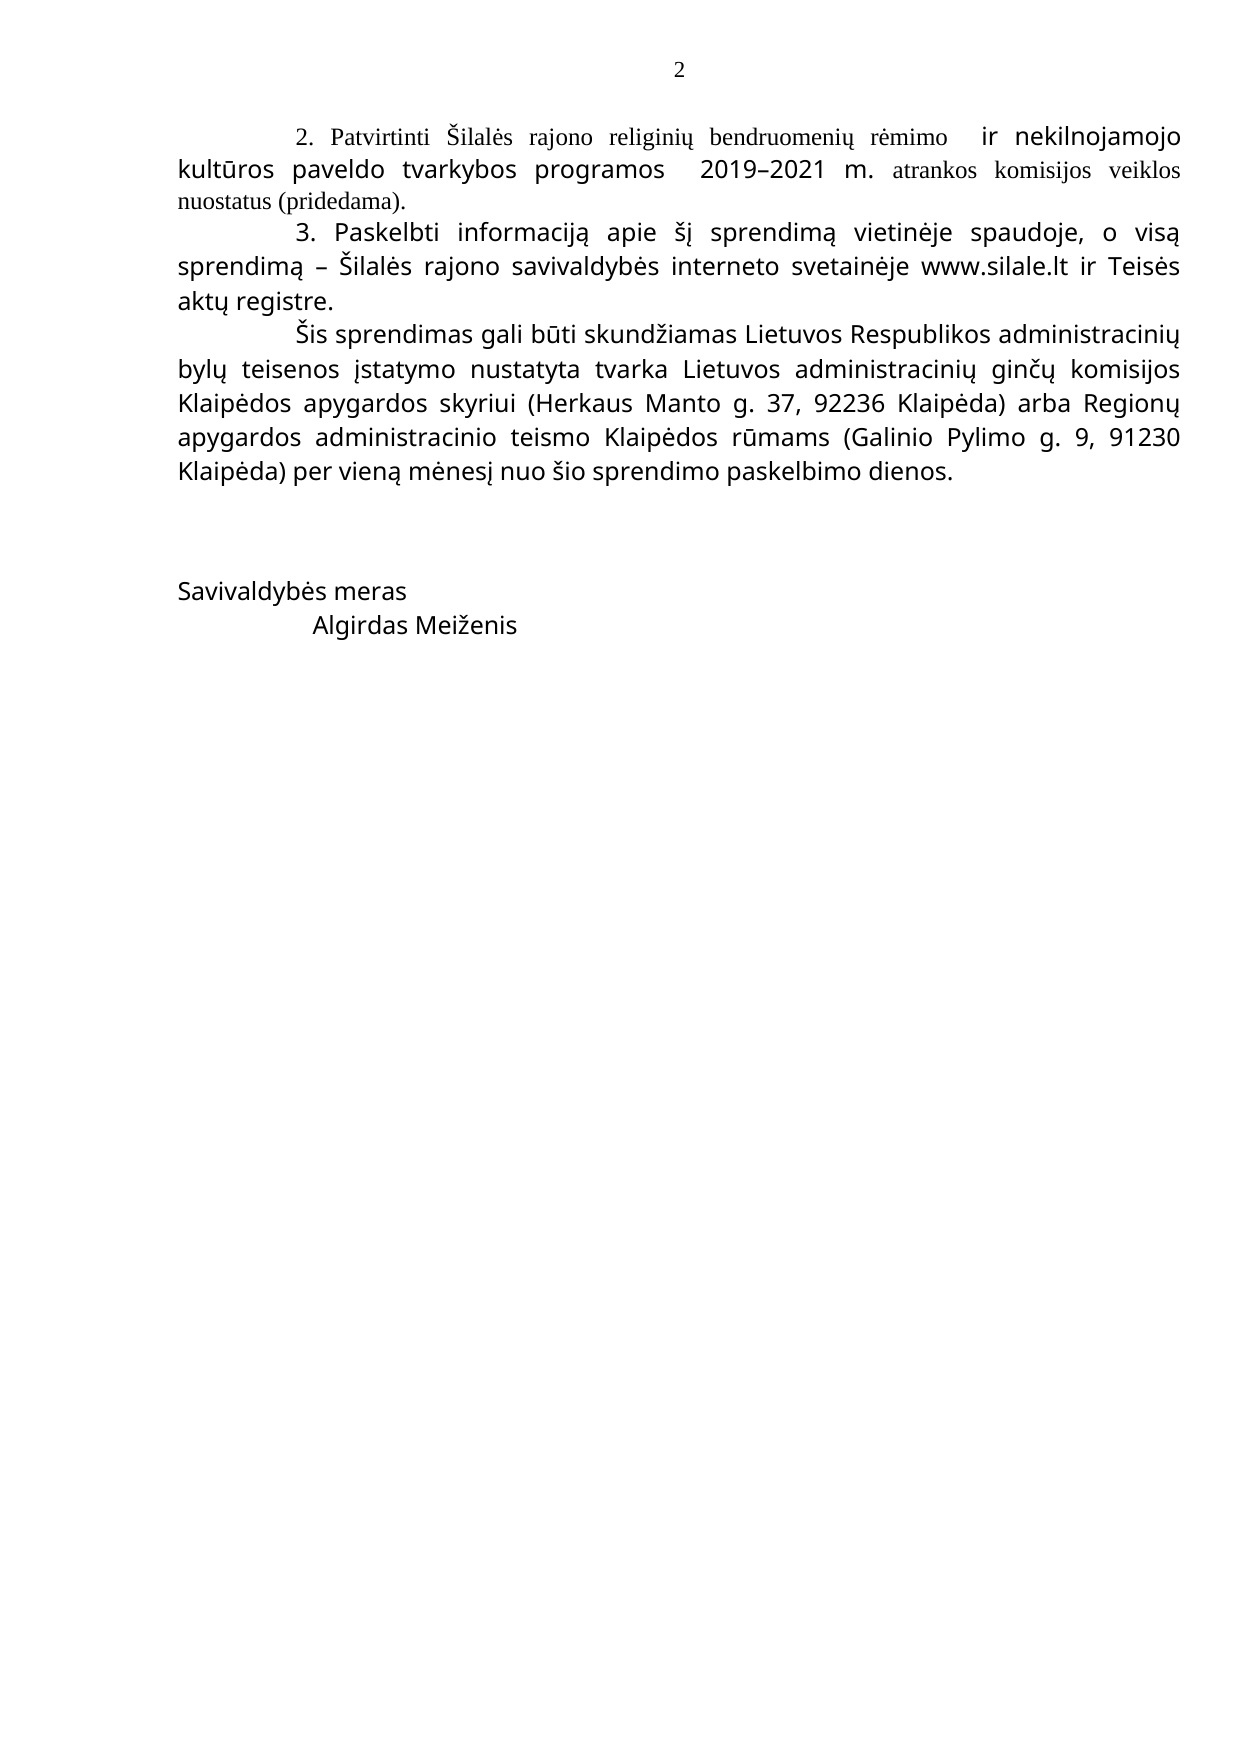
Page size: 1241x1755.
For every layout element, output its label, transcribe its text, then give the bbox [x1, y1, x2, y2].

text Savivaldybės meras Algirdas Meiženis [177, 574, 1181, 642]
text Šis sprendimas gali būti skundžiamas Lietuvos Respublikos administracinių bylų teisenos įstatymo nustatyta tvarka Lietuvos administracinių ginčų komisijos Klaipėdos apygardos skyriui (Herkaus Manto g. 37, 92236 Klaipėda) arba Regionų apygardos administracinio teismo Klaipėdos rūmams (Galinio Pylimo g. 9, 91230 Klaipėda) per vieną mėnesį nuo šio sprendimo paskelbimo dienos. [177, 317, 1181, 487]
text 2. Patvirtinti Šilalės rajono religinių bendruomenių rėmimo ir nekilnojamojo kultūros paveldo tvarkybos programos 2019–2021 m. atrankos komisijos veiklos nuostatus (pridedama). [177, 118, 1181, 215]
text 3. Paskelbti informaciją apie šį sprendimą vietinėje spaudoje, o visą sprendimą – Šilalės rajono savivaldybės interneto svetainėje www.silale.lt ir Teisės aktų registre. [177, 215, 1181, 317]
